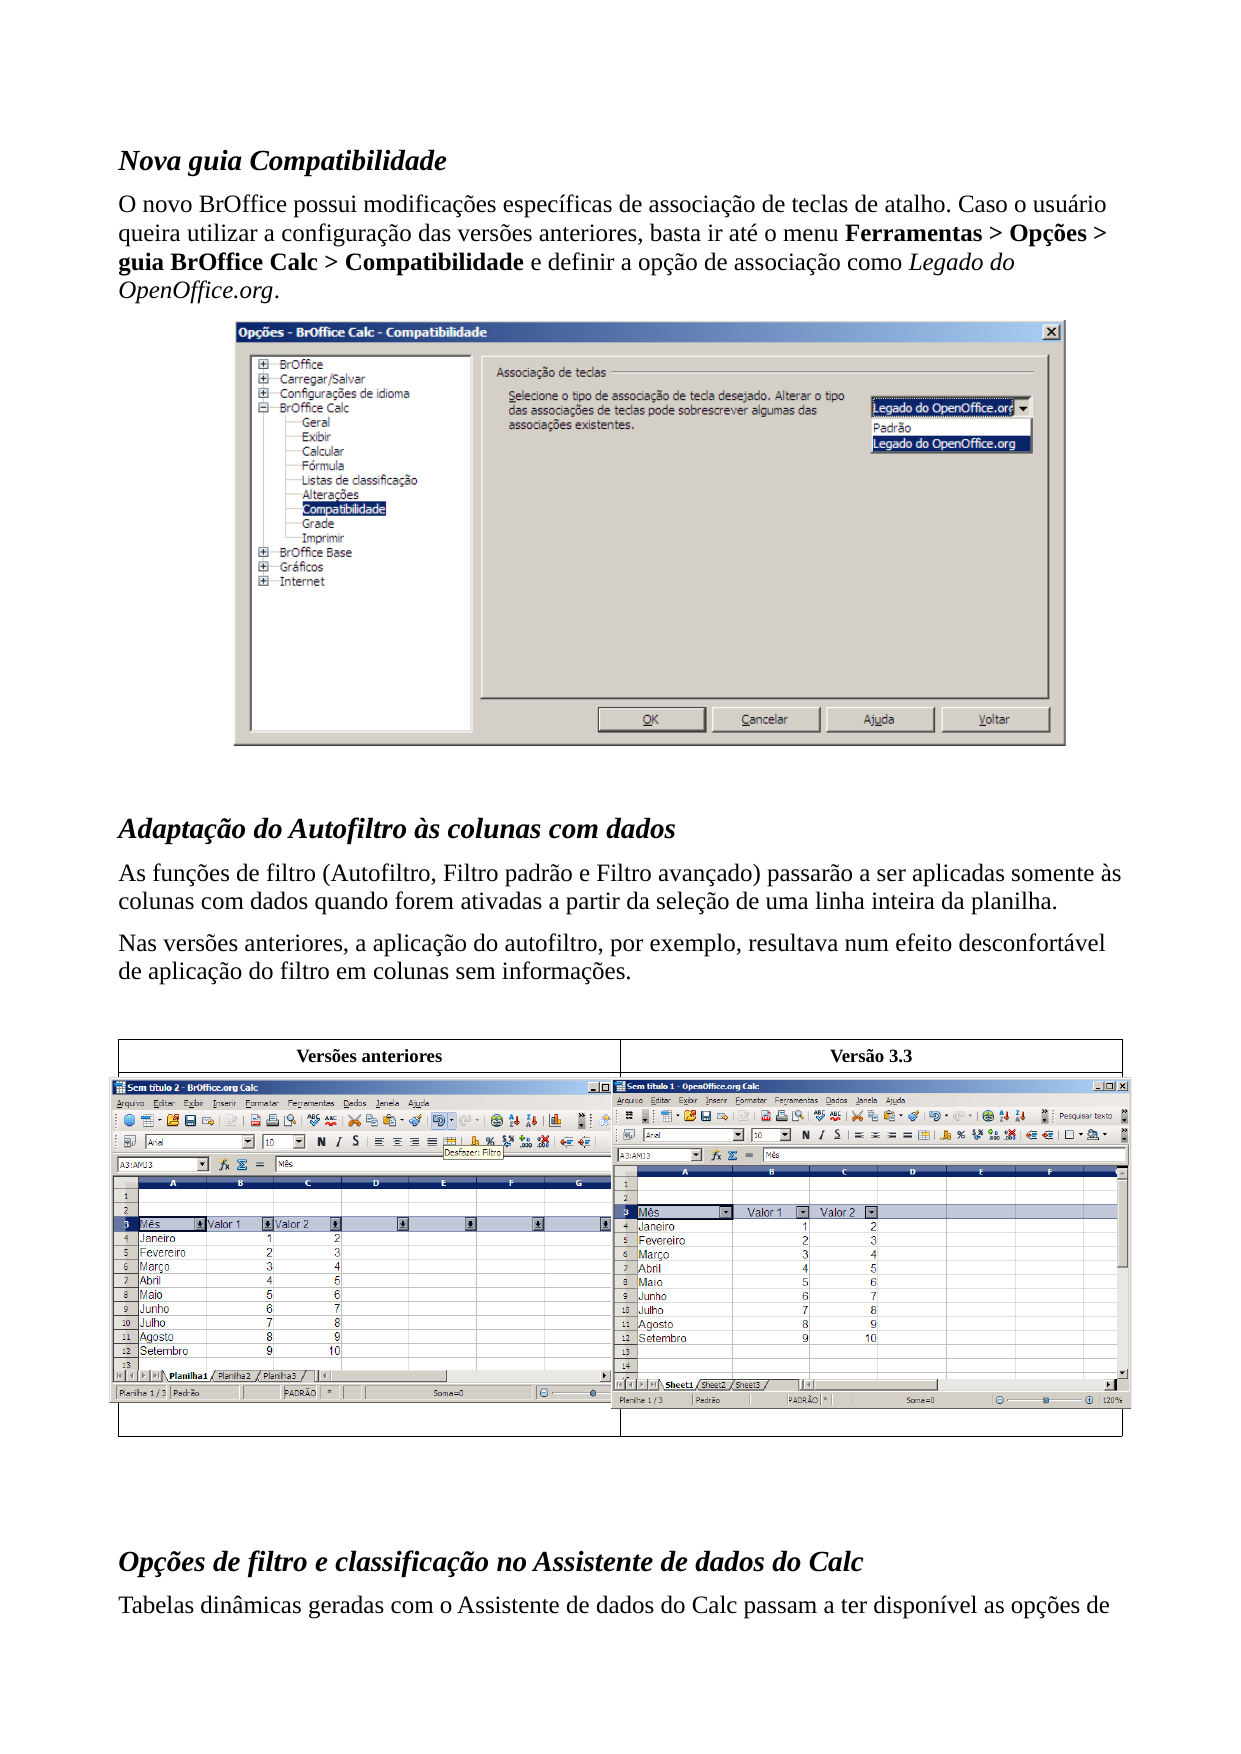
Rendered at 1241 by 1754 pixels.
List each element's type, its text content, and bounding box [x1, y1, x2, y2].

table_header Versão 3.3 [621, 1040, 1122, 1072]
subtitle Nova guia Compatibilidade [118, 143, 1122, 177]
table_cell [119, 1403, 620, 1436]
picture [109, 1077, 1132, 1409]
picture [233, 320, 1066, 746]
text As funções de filtro (Autofiltro, Filtro padrão e Filtro avançado) passarão a ser aplicadas somente às colunas com dados quando forem ativadas a partir da seleção de uma linha inteira da planilha. [118, 858, 1122, 915]
subtitle Adaptação do Autofiltro às colunas com dados [118, 812, 1122, 845]
table_header Versões anteriores [119, 1040, 620, 1072]
text Tabelas dinâmicas geradas com o Assistente de dados do Calc passam a ter disponível as opções de [118, 1590, 1122, 1619]
table_cell [621, 1409, 1122, 1436]
text Nas versões anteriores, a aplicação do autofiltro, por exemplo, resultava num efeito desconfortável de aplicação do filtro em colunas sem informações. [118, 928, 1122, 985]
text O novo BrOffice possui modificações específicas de associação de teclas de atalho. Caso o usuário queira utilizar a configuração das versões anteriores, basta ir até o menu Ferramentas > Opções > guia BrOffice Calc > Compatibilidade e definir a opção de associação como Legado do OpenOffice.org. [118, 189, 1122, 304]
table_cell [621, 1073, 1122, 1077]
subtitle Opções de filtro e classificação no Assistente de dados do Calc [118, 1544, 1122, 1577]
table_cell [119, 1073, 620, 1077]
